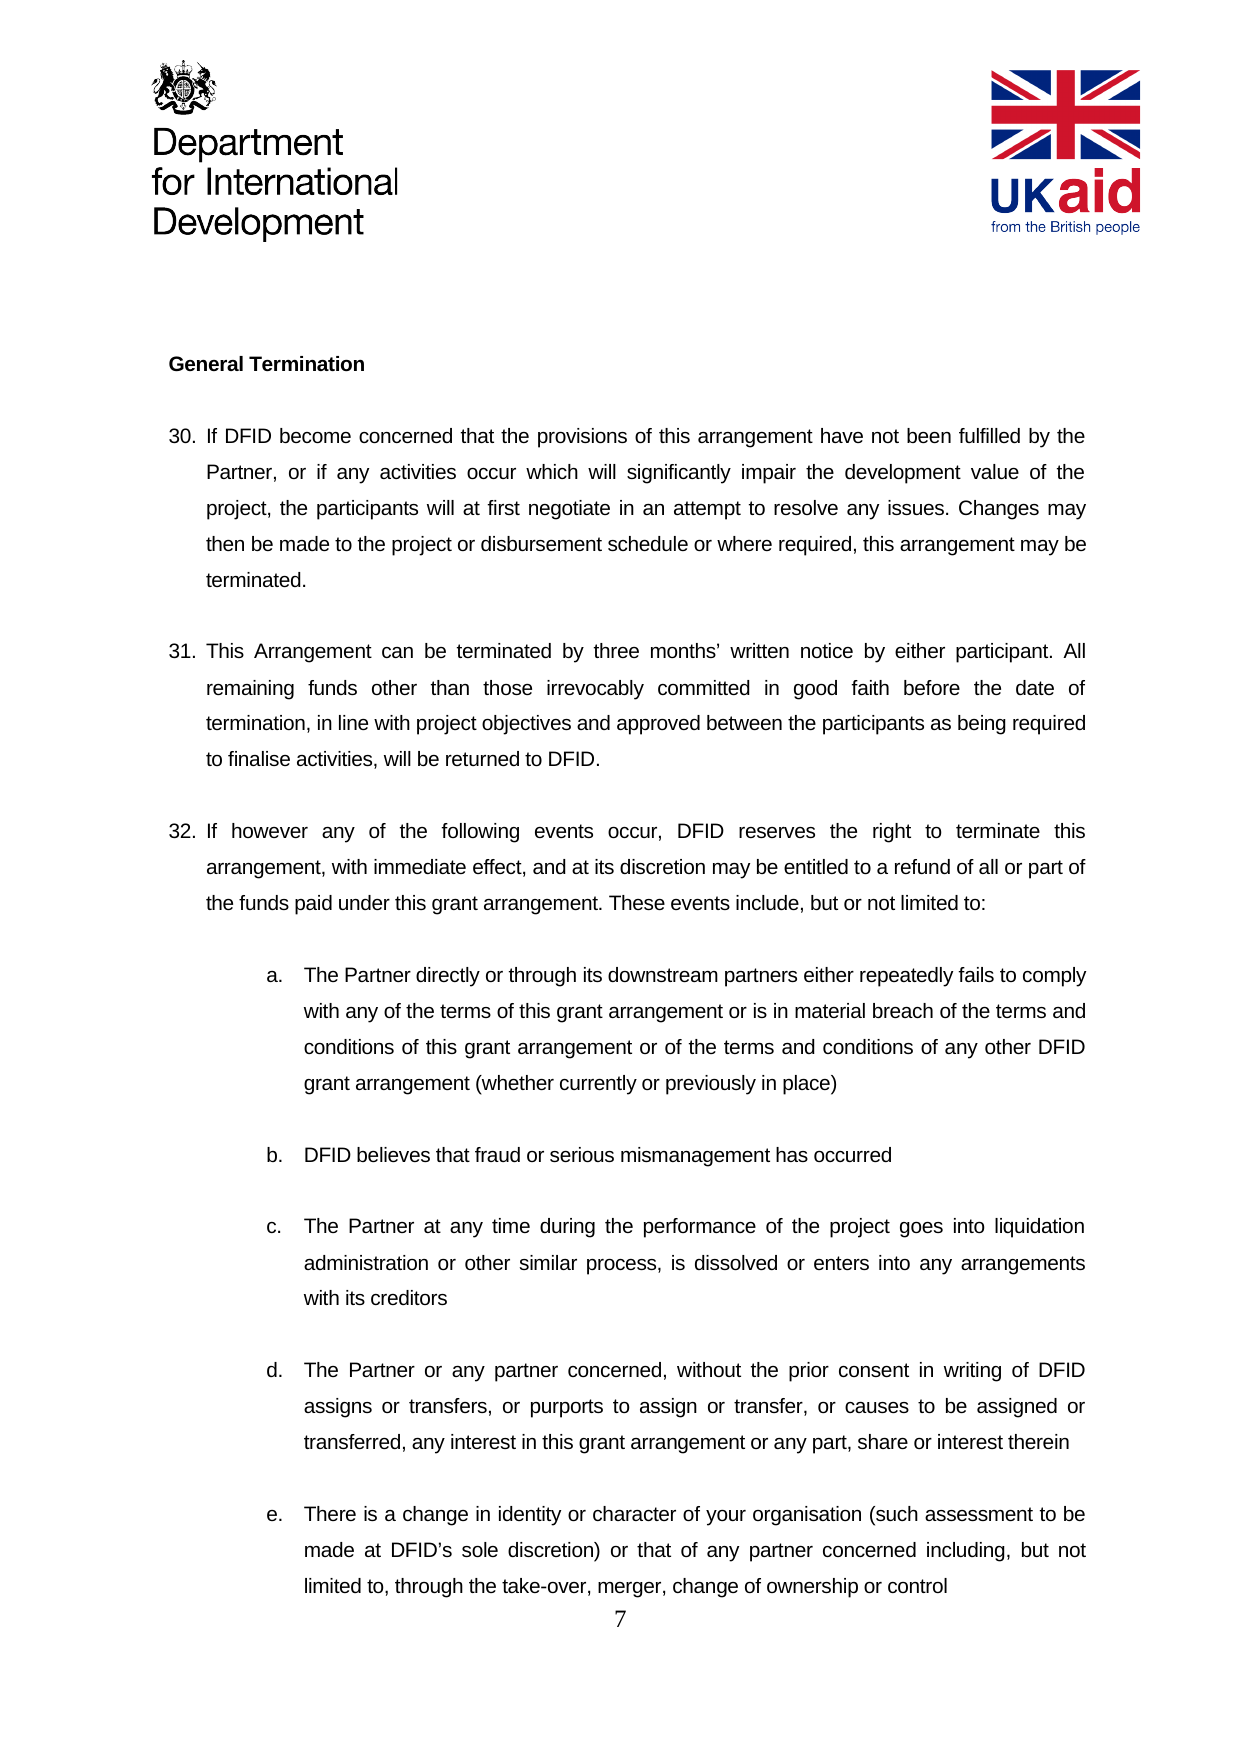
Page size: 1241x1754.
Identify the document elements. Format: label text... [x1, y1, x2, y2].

list There is a change in identity or character of your organisation (such assessment to be made at DFID’s sole discretion) or that of any partner concerned including, but not limited to, through the take-over, merger, change of ownership or control [266, 1502, 1087, 1598]
list If however any of the following events occur, DFID reserves the right to terminate this arrangement, with immediate effect, and at its discretion may be entitled to a refund of all or part of the funds paid under this grant arrangement. These events include, but or not limited to: [168, 819, 1087, 915]
list DFID believes that fraud or serious mismanagement has occurred [266, 1142, 1087, 1166]
text General Termination [168, 352, 1087, 376]
list If DFID become concerned that the provisions of this arrangement have not been fulfilled by the Partner, or if any activities occur which will significantly impair the development value of the project, the participants will at first negotiate in an attempt to resolve any issues. Changes may then be made to the project or disbursement schedule or where required, this arrangement may be terminated. [168, 424, 1087, 591]
list The Partner directly or through its downstream partners either repeatedly fails to comply with any of the terms of this grant arrangement or is in material breach of the terms and conditions of this grant arrangement or of the terms and conditions of any other DFID grant arrangement (whether currently or previously in place) [266, 963, 1087, 1094]
list This Arrangement can be terminated by three months’ written notice by either participant. All remaining funds other than those irrevocably committed in good faith before the date of termination, in line with project objectives and approved between the participants as being required to finalise activities, will be returned to DFID. [168, 639, 1087, 771]
list The Partner or any partner concerned, without the prior consent in writing of DFID assigns or transfers, or purports to assign or transfer, or causes to be assigned or transferred, any interest in this grant arrangement or any part, share or interest therein [266, 1358, 1087, 1454]
list The Partner at any time during the performance of the project goes into liquidation administration or other similar process, is dissolved or enters into any arrangements with its creditors [266, 1214, 1087, 1310]
